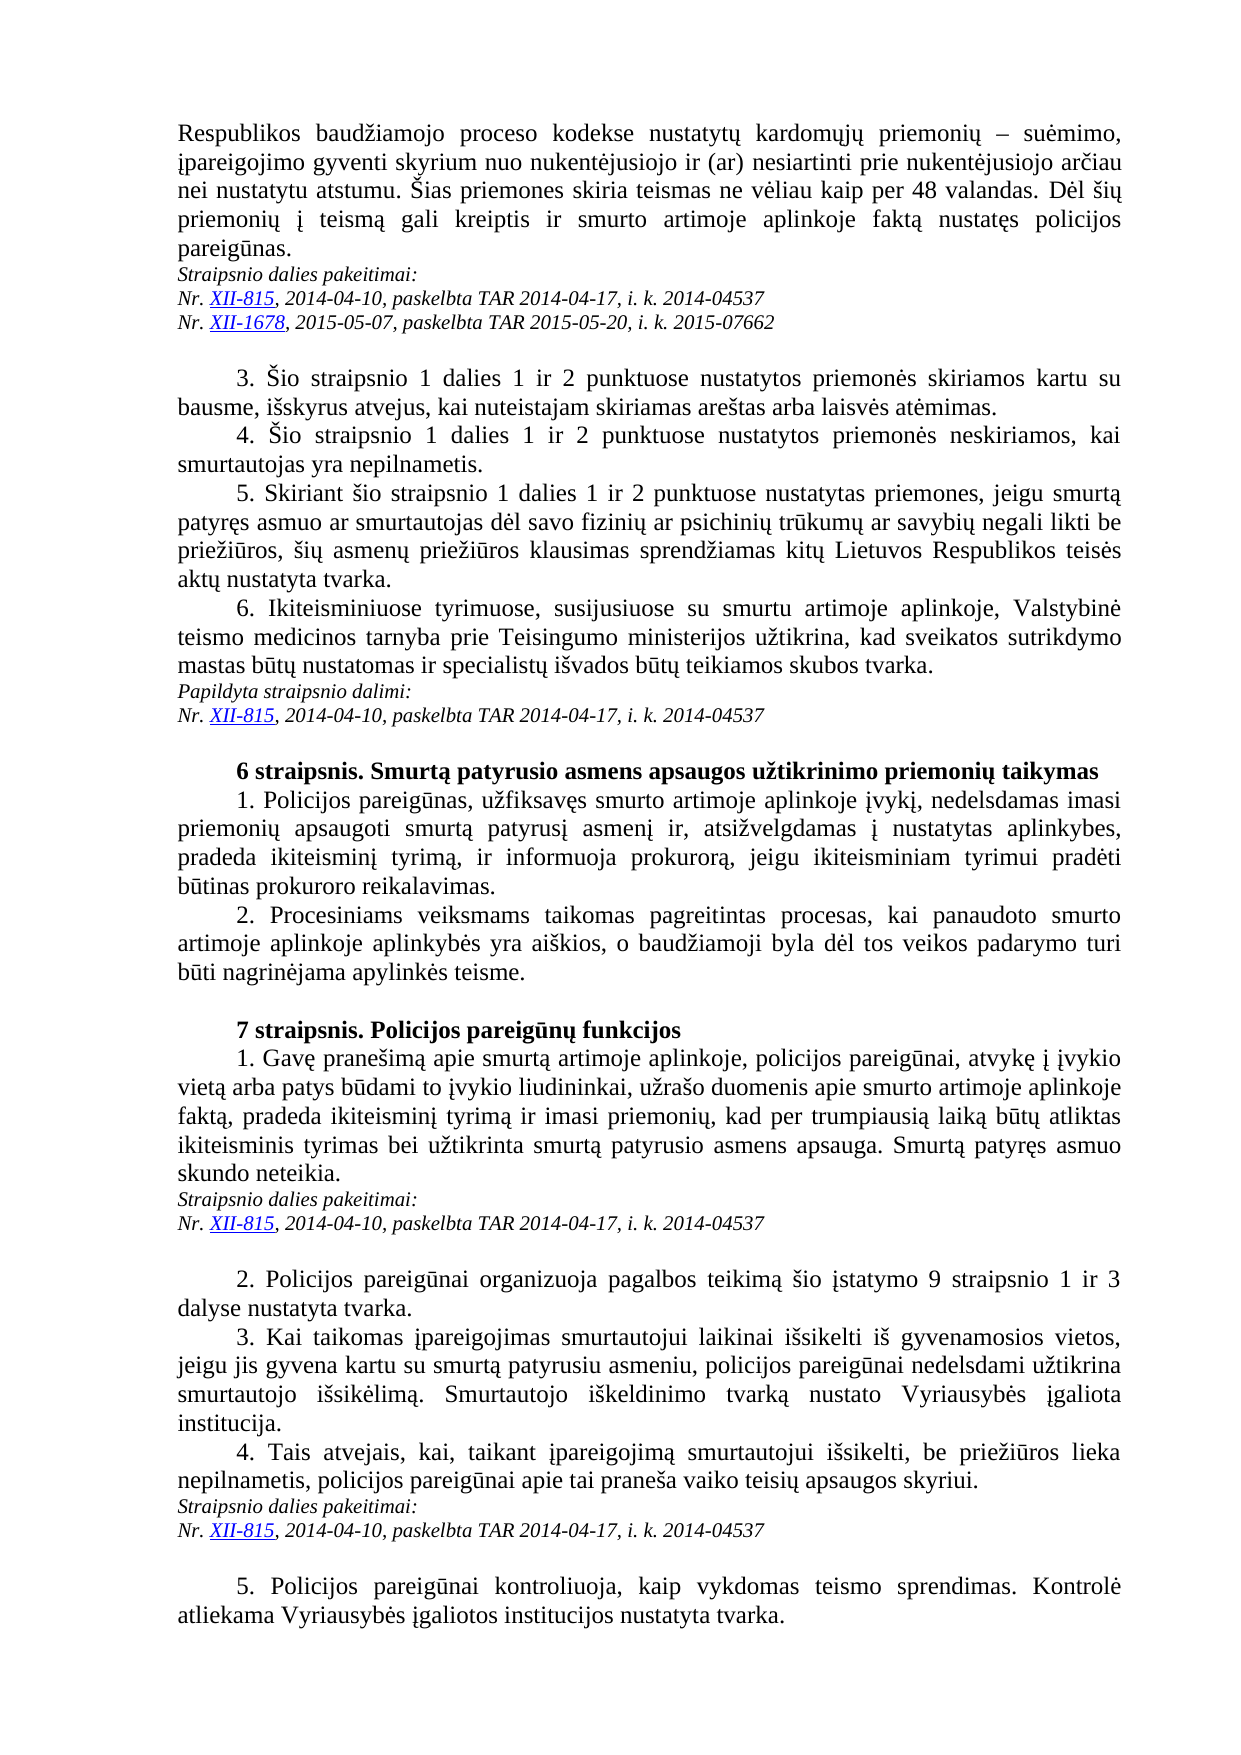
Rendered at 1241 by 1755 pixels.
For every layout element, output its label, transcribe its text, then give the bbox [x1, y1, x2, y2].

text 5. Policijos pareigūnai kontroliuoja, kaip vykdomas teismo sprendimas. Kontrolė atliekama Vyriausybės įgaliotos institucijos nustatyta tvarka. [177, 1571, 1122, 1628]
text Nr. XII-815, 2014-04-10, paskelbta TAR 2014-04-17, i. k. 2014-04537 [177, 1518, 1122, 1542]
text Straipsnio dalies pakeitimai: [177, 1187, 1122, 1211]
text Nr. XII-815, 2014-04-10, paskelbta TAR 2014-04-17, i. k. 2014-04537 [177, 703, 1122, 727]
text 2. Procesiniams veiksmams taikomas pagreitintas procesas, kai panaudoto smurto artimoje aplinkoje aplinkybės yra aiškios, o baudžiamoji byla dėl tos veikos padarymo turi būti nagrinėjama apylinkės teisme. [177, 900, 1122, 986]
text 1. Policijos pareigūnas, užfiksavęs smurto artimoje aplinkoje įvykį, nedelsdamas imasi priemonių apsaugoti smurtą patyrusį asmenį ir, atsižvelgdamas į nustatytas aplinkybes, pradeda ikiteisminį tyrimą, ir informuoja prokurorą, jeigu ikiteisminiam tyrimui pradėti būtinas prokuroro reikalavimas. [177, 785, 1122, 900]
text 6. Ikiteisminiuose tyrimuose, susijusiuose su smurtu artimoje aplinkoje, Valstybinė teismo medicinos tarnyba prie Teisingumo ministerijos užtikrina, kad sveikatos sutrikdymo mastas būtų nustatomas ir specialistų išvados būtų teikiamos skubos tvarka. [177, 593, 1122, 679]
text 2. Policijos pareigūnai organizuoja pagalbos teikimą šio įstatymo 9 straipsnio 1 ir 3 dalyse nustatyta tvarka. [177, 1264, 1122, 1322]
text 7 straipsnis. Policijos pareigūnų funkcijos [177, 1015, 1122, 1043]
text 4. Tais atvejais, kai, taikant įpareigojimą smurtautojui išsikelti, be priežiūros lieka nepilnametis, policijos pareigūnai apie tai praneša vaiko teisių apsaugos skyriui. [177, 1437, 1122, 1494]
text 5. Skiriant šio straipsnio 1 dalies 1 ir 2 punktuose nustatytas priemones, jeigu smurtą patyręs asmuo ar smurtautojas dėl savo fizinių ar psichinių trūkumų ar savybių negali likti be priežiūros, šių asmenų priežiūros klausimas sprendžiamas kitų Lietuvos Respublikos teisės aktų nustatyta tvarka. [177, 478, 1122, 593]
text 1. Gavę pranešimą apie smurtą artimoje aplinkoje, policijos pareigūnai, atvykę į įvykio vietą arba patys būdami to įvykio liudininkai, užrašo duomenis apie smurto artimoje aplinkoje faktą, pradeda ikiteisminį tyrimą ir imasi priemonių, kad per trumpiausią laiką būtų atliktas ikiteisminis tyrimas bei užtikrinta smurtą patyrusio asmens apsauga. Smurtą patyręs asmuo skundo neteikia. [177, 1043, 1122, 1187]
text Straipsnio dalies pakeitimai: [177, 262, 1122, 286]
text Respublikos baudžiamojo proceso kodekse nustatytų kardomųjų priemonių – suėmimo, įpareigojimo gyventi skyrium nuo nukentėjusiojo ir (ar) nesiartinti prie nukentėjusiojo arčiau nei nustatytu atstumu. Šias priemones skiria teismas ne vėliau kaip per 48 valandas. Dėl šių priemonių į teismą gali kreiptis ir smurto artimoje aplinkoje faktą nustatęs policijos pareigūnas. [177, 118, 1122, 262]
text 3. Kai taikomas įpareigojimas smurtautojui laikinai išsikelti iš gyvenamosios vietos, jeigu jis gyvena kartu su smurtą patyrusiu asmeniu, policijos pareigūnai nedelsdami užtikrina smurtautojo išsikėlimą. Smurtautojo iškeldinimo tvarką nustato Vyriausybės įgaliota institucija. [177, 1322, 1122, 1437]
text 4. Šio straipsnio 1 dalies 1 ir 2 punktuose nustatytos priemonės neskiriamos, kai smurtautojas yra nepilnametis. [177, 420, 1122, 478]
text Straipsnio dalies pakeitimai: [177, 1494, 1122, 1518]
text Nr. XII-815, 2014-04-10, paskelbta TAR 2014-04-17, i. k. 2014-04537 [177, 1211, 1122, 1235]
text Nr. XII-815, 2014-04-10, paskelbta TAR 2014-04-17, i. k. 2014-04537 [177, 286, 1122, 310]
text 3. Šio straipsnio 1 dalies 1 ir 2 punktuose nustatytos priemonės skiriamos kartu su bausme, išskyrus atvejus, kai nuteistajam skiriamas areštas arba laisvės atėmimas. [177, 363, 1122, 420]
text Papildyta straipsnio dalimi: [177, 679, 1122, 703]
text 6 straipsnis. Smurtą patyrusio asmens apsaugos užtikrinimo priemonių taikymas [177, 756, 1122, 785]
text Nr. XII-1678, 2015-05-07, paskelbta TAR 2015-05-20, i. k. 2015-07662 [177, 310, 1122, 334]
